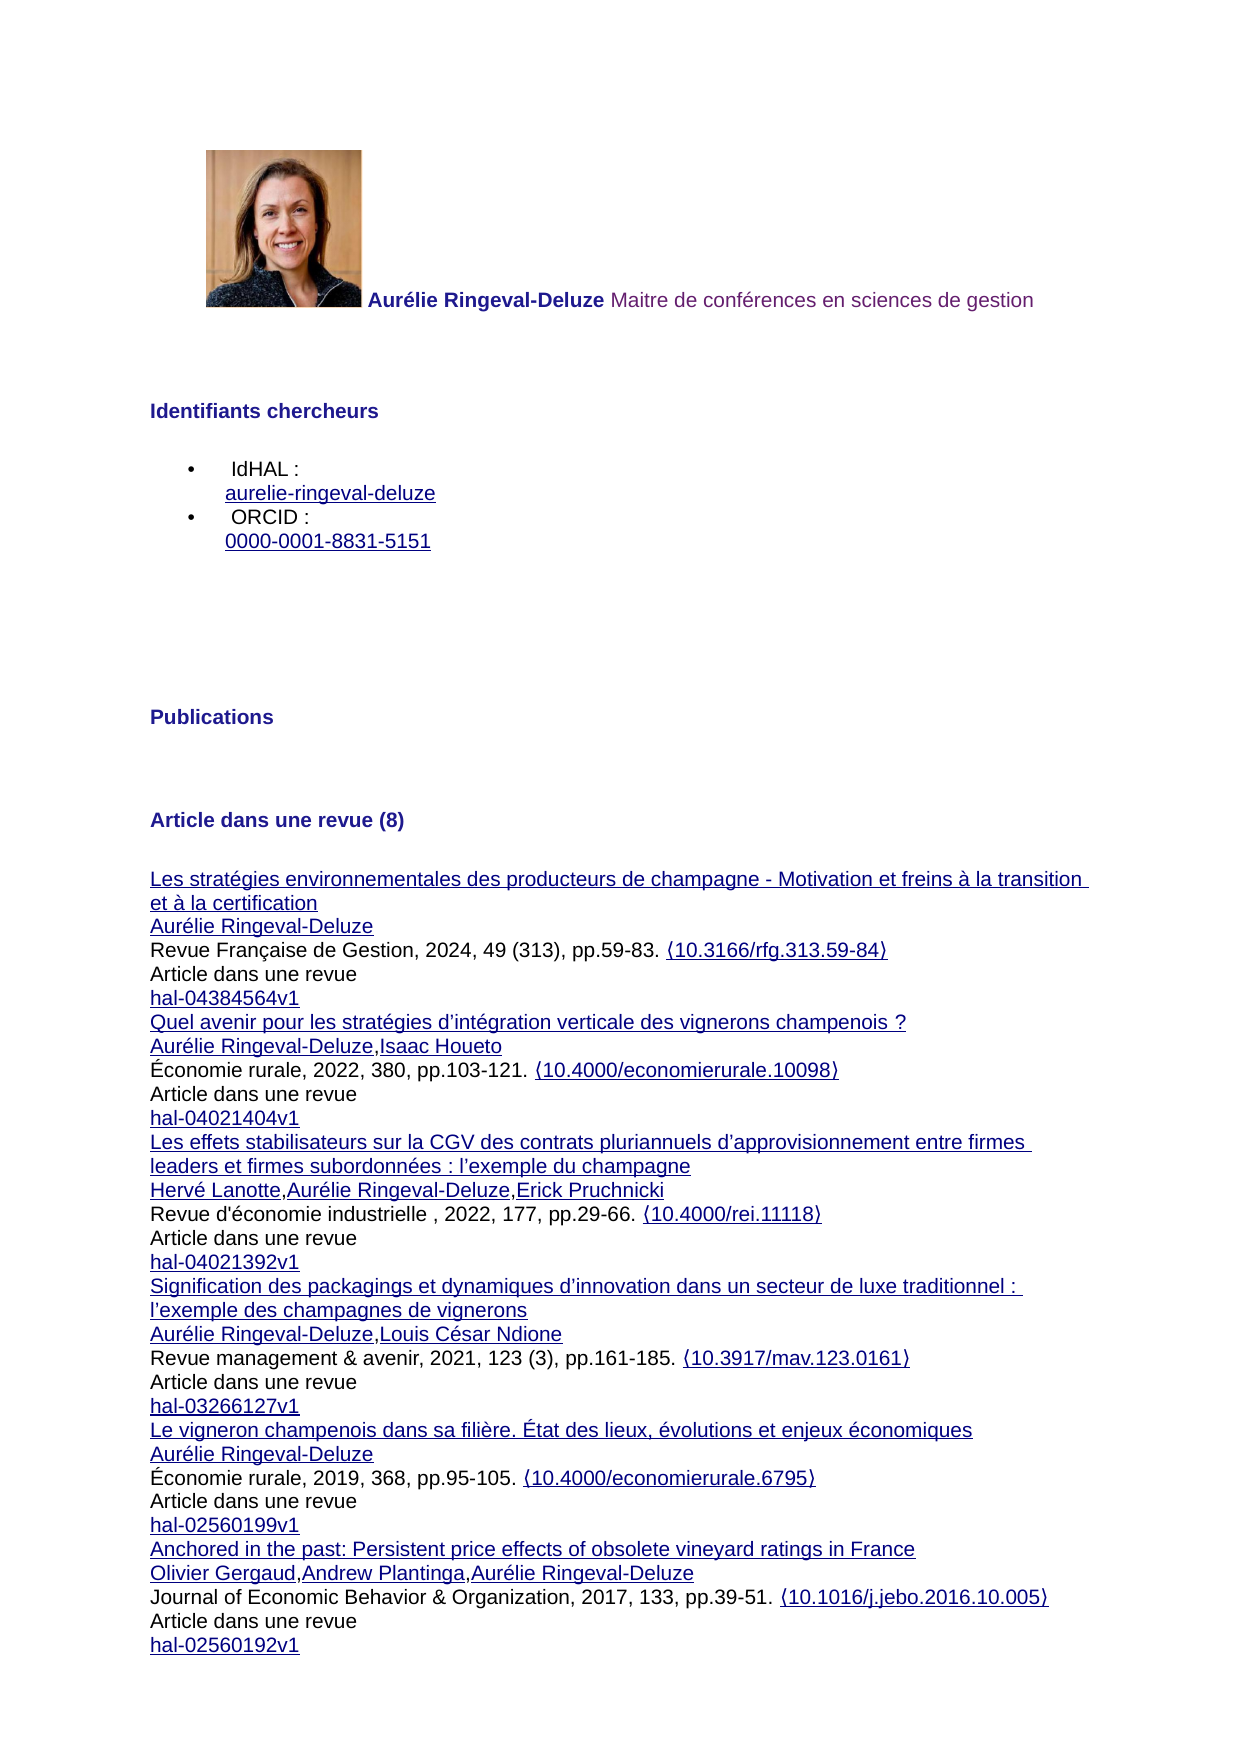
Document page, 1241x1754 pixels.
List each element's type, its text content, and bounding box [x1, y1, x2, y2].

list aurelie-ringeval-deluze [187, 481, 1090, 505]
picture [206, 150, 363, 308]
subtitle Identifiants chercheurs [150, 399, 1090, 423]
subtitle Publications [150, 705, 1090, 729]
list ORCID : [187, 505, 1090, 529]
list IdHAL : [187, 457, 1090, 481]
table_cell Quel avenir pour les stratégies d’intégration verticale des vignerons champenois ? Aurélie Ringeval-Deluze,Isaac Houeto Économie rurale, 2022, 380, pp.103-121. ⟨10.4000/economierurale.10098⟩ Article dans une revue hal-04021404v1 [150, 1010, 1090, 1130]
list 0000-0001-8831-5151 [187, 529, 1090, 553]
table_cell Les effets stabilisateurs sur la CGV des contrats pluriannuels d’approvisionnement entre firmes leaders et firmes subordonnées : l’exemple du champagne Hervé Lanotte,Aurélie Ringeval-Deluze,Erick Pruchnicki Revue d'économie industrielle , 2022, 177, pp.29-66. ⟨10.4000/rei.11118⟩ Article dans une revue hal-04021392v1 [150, 1130, 1090, 1274]
table_cell Anchored in the past: Persistent price effects of obsolete vineyard ratings in France Olivier Gergaud,Andrew Plantinga,Aurélie Ringeval-Deluze Journal of Economic Behavior & Organization, 2017, 133, pp.39-51. ⟨10.1016/j.jebo.2016.10.005⟩ Article dans une revue hal-02560192v1 [150, 1537, 1090, 1657]
table_cell Signification des packagings et dynamiques d’innovation dans un secteur de luxe traditionnel : l’exemple des champagnes de vignerons Aurélie Ringeval-Deluze,Louis César Ndione Revue management & avenir, 2021, 123 (3), pp.161-185. ⟨10.3917/mav.123.0161⟩ Article dans une revue hal-03266127v1 [150, 1274, 1090, 1417]
table_header Les stratégies environnementales des producteurs de champagne - Motivation et freins à la transition et à la certification Aurélie Ringeval-Deluze Revue Française de Gestion, 2024, 49 (313), pp.59-83. ⟨10.3166/rfg.313.59-84⟩ Article dans une revue hal-04384564v1 [150, 866, 1090, 1010]
table_cell Le vigneron champenois dans sa filière. État des lieux, évolutions et enjeux économiques Aurélie Ringeval-Deluze Économie rurale, 2019, 368, pp.95-105. ⟨10.4000/economierurale.6795⟩ Article dans une revue hal-02560199v1 [150, 1418, 1090, 1537]
subtitle Aurélie Ringeval-Deluze Maitre de conférences en sciences de gestion [150, 150, 1090, 312]
subtitle Article dans une revue (8) [150, 808, 1090, 832]
